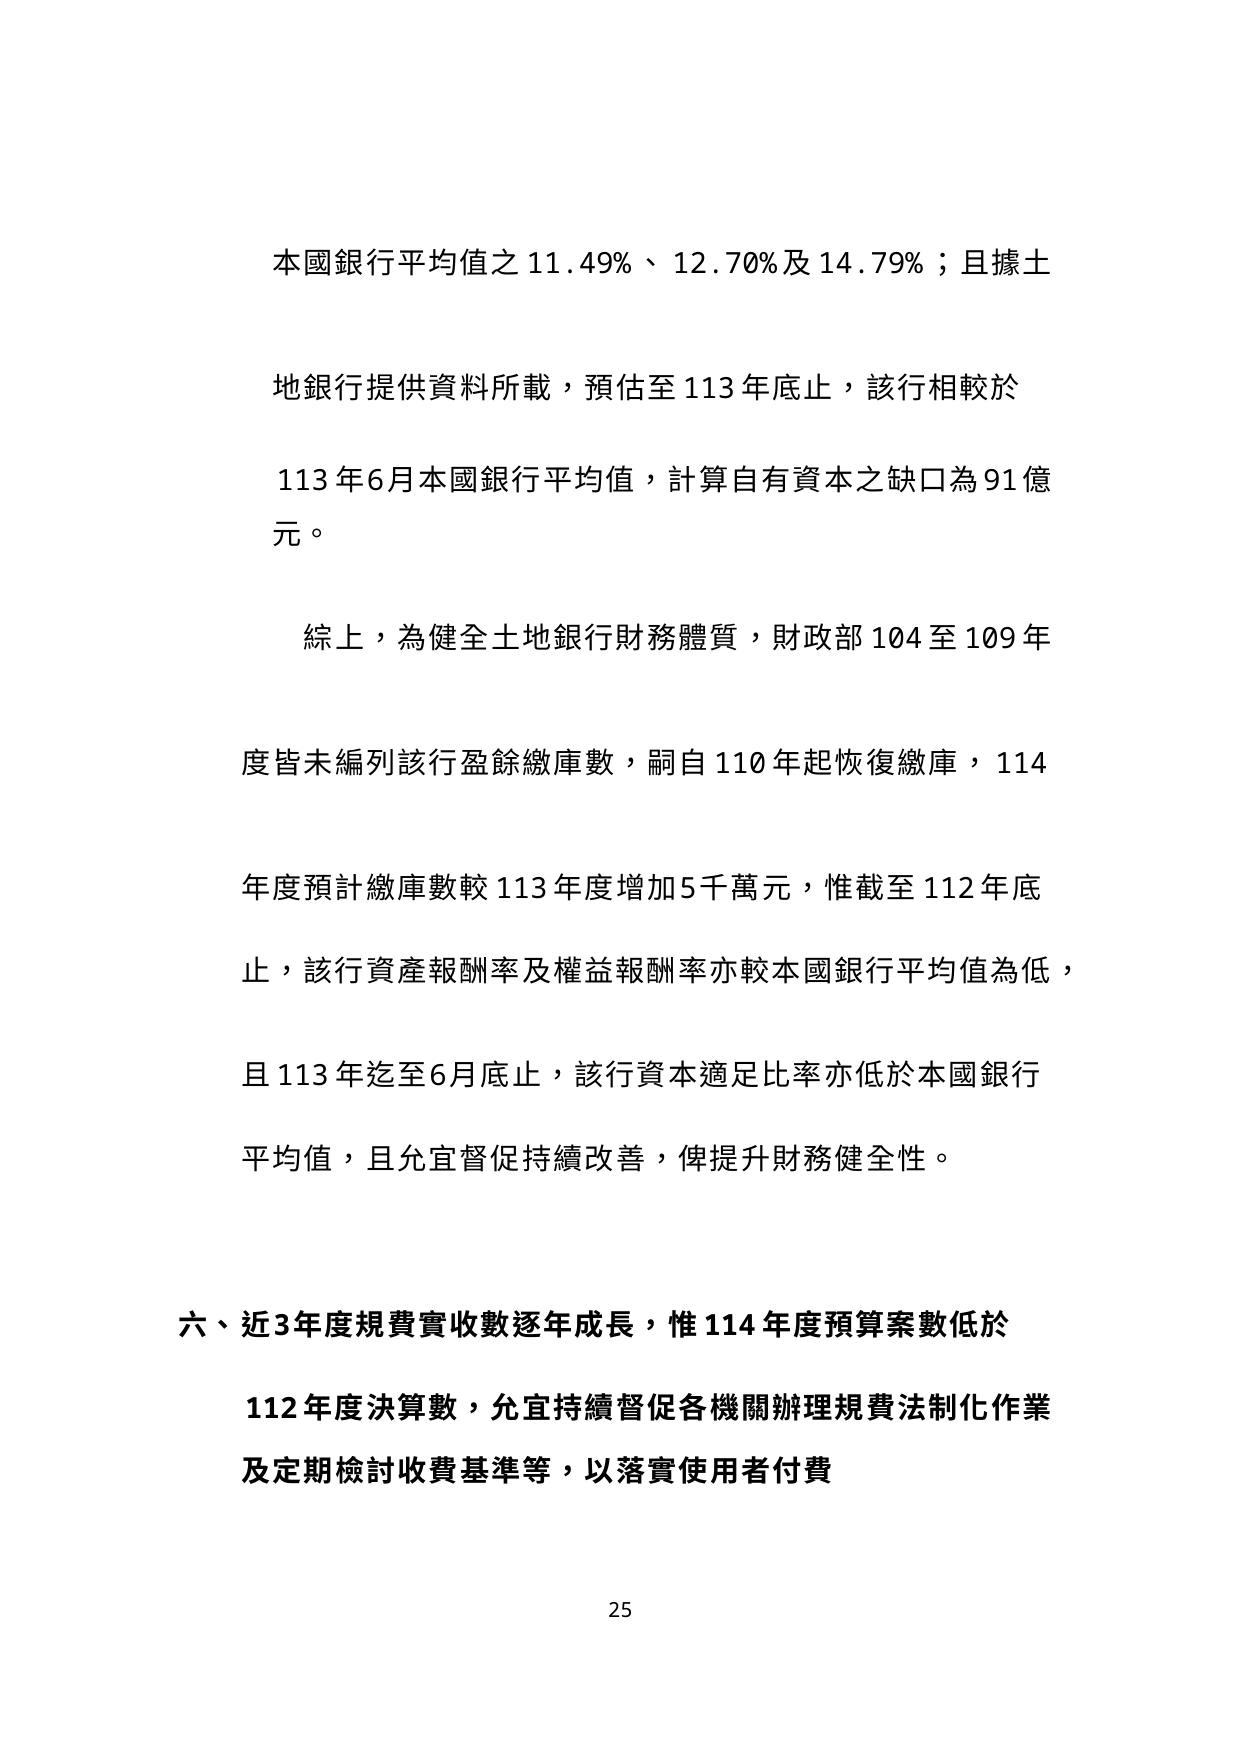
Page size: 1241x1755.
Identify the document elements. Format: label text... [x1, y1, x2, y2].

text 綜上，為健全土地銀行財務體質，財政部104至109年度皆未編列該行盈餘繳庫數，嗣自110年起恢復繳庫，114年度預計繳庫數較113年度增加5千萬元，惟截至112年底止，該行資產報酬率及權益報酬率亦較本國銀行平均值為低，且113年迄至6月底止，該行資本適足比率亦低於本國銀行平均值，且允宜督促持續改善，俾提升財務健全性。 [236, 552, 1063, 1177]
text 本國銀行平均值之11.49%、12.70%及14.79%；且據土地銀行提供資料所載，預估至113年底止，該行相較於113年6月本國銀行平均值，計算自有資本之缺口為91億元。 [266, 177, 1063, 552]
text 六、近3年度規費實收數逐年成長，惟114年度預算案數低於112年度決算數，允宜持續督促各機關辦理規費法制化作業及定期檢討收費基準等，以落實使用者付費 [177, 1240, 1063, 1490]
